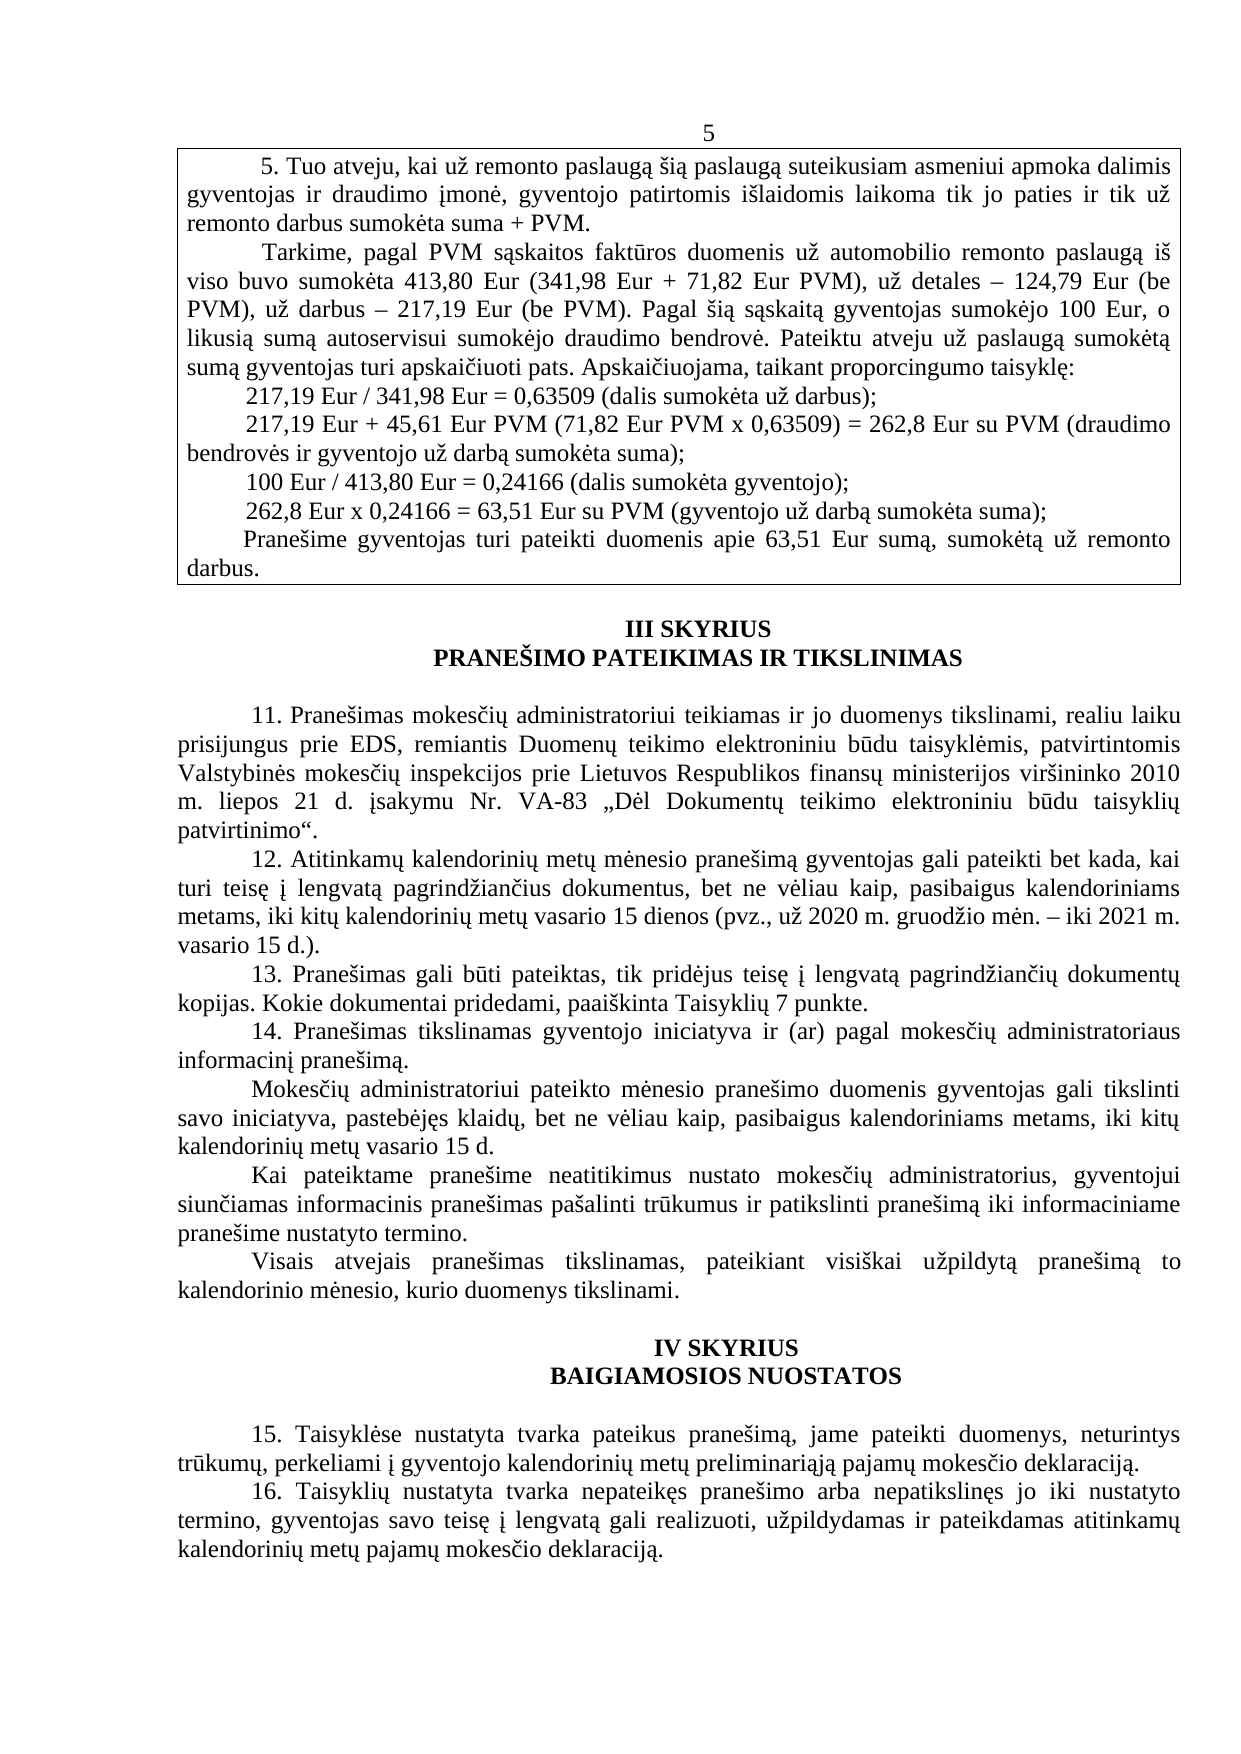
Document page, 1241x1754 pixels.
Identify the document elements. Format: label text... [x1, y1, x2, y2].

text Visais atvejais pranešimas tikslinamas, pateikiant visiškai užpildytą pranešimą to kalendorinio mėnesio, kurio duomenys tikslinami. [177, 1246, 1181, 1304]
text PRANEŠIMO pateikimas IR TIKSLINIMAS [215, 643, 1181, 671]
text 217,19 Eur / 341,98 Eur = 0,63509 (dalis sumokėta už darbus); [178, 378, 1180, 406]
text 5. Tuo atveju, kai už remonto paslaugą šią paslaugą suteikusiam asmeniui apmoka dalimis gyventojas ir draudimo įmonė, gyventojo patirtomis išlaidomis laikoma tik jo paties ir tik už remonto darbus sumokėta suma + PVM. [178, 149, 1180, 234]
text 16. Taisyklių nustatyta tvarka nepateikęs pranešimo arba nepatikslinęs jo iki nustatyto termino, gyventojas savo teisę į lengvatą gali realizuoti, užpildydamas ir pateikdamas atitinkamų kalendorinių metų pajamų mokesčio deklaraciją. [177, 1476, 1181, 1563]
text III SKYRIUS [215, 614, 1181, 643]
text 14. Pranešimas tikslinamas gyventojo iniciatyva ir (ar) pagal mokesčių administratoriaus informacinį pranešimą. [177, 1016, 1181, 1074]
subtitle BAIGIAMOSIOS NUOSTATOS [177, 1361, 1181, 1390]
text 12. Atitinkamų kalendorinių metų mėnesio pranešimą gyventojas gali pateikti bet kada, kai turi teisę į lengvatą pagrindžiančius dokumentus, bet ne vėliau kaip, pasibaigus kalendoriniams metams, iki kitų kalendorinių metų vasario 15 dienos (pvz., už 2020 m. gruodžio mėn. – iki 2021 m. vasario 15 d.). [177, 844, 1181, 959]
text 11. Pranešimas mokesčių administratoriui teikiamas ir jo duomenys tikslinami, realiu laiku prisijungus prie EDS, remiantis Duomenų teikimo elektroniniu būdu taisyklėmis, patvirtintomis Valstybinės mokesčių inspekcijos prie Lietuvos Respublikos finansų ministerijos viršininko 2010 m. liepos 21 d. įsakymu Nr. VA-83 „Dėl Dokumentų teikimo elektroniniu būdu taisyklių patvirtinimo“. [177, 700, 1181, 844]
text Kai pateiktame pranešime neatitikimus nustato mokesčių administratorius, gyventojui siunčiamas informacinis pranešimas pašalinti trūkumus ir patikslinti pranešimą iki informaciniame pranešime nustatyto termino. [177, 1160, 1181, 1246]
text 13. Pranešimas gali būti pateiktas, tik pridėjus teisę į lengvatą pagrindžiančių dokumentų kopijas. Kokie dokumentai pridedami, paaiškinta Taisyklių 7 punkte. [177, 959, 1181, 1016]
text Mokesčių administratoriui pateikto mėnesio pranešimo duomenis gyventojas gali tikslinti savo iniciatyva, pastebėjęs klaidų, bet ne vėliau kaip, pasibaigus kalendoriniams metams, iki kitų kalendorinių metų vasario 15 d. [177, 1074, 1181, 1160]
subtitle IV SKYRIUS [177, 1333, 1181, 1361]
text 100 Eur / 413,80 Eur = 0,24166 (dalis sumokėta gyventojo); [178, 464, 1180, 493]
text 217,19 Eur + 45,61 Eur PVM (71,82 Eur PVM x 0,63509) = 262,8 Eur su PVM (draudimo bendrovės ir gyventojo už darbą sumokėta suma); [178, 406, 1180, 464]
text Tarkime, pagal PVM sąskaitos faktūros duomenis už automobilio remonto paslaugą iš viso buvo sumokėta 413,80 Eur (341,98 Eur + 71,82 Eur PVM), už detales – 124,79 Eur (be PVM), už darbus – 217,19 Eur (be PVM). Pagal šią sąskaitą gyventojas sumokėjo 100 Eur, o likusią sumą autoservisui sumokėjo draudimo bendrovė. Pateiktu atveju už paslaugą sumokėtą sumą gyventojas turi apskaičiuoti pats. Apskaičiuojama, taikant proporcingumo taisyklę: [178, 234, 1180, 378]
text 15. Taisyklėse nustatyta tvarka pateikus pranešimą, jame pateikti duomenys, neturintys trūkumų, perkeliami į gyventojo kalendorinių metų preliminariąją pajamų mokesčio deklaraciją. [177, 1419, 1181, 1476]
text Pranešime gyventojas turi pateikti duomenis apie 63,51 Eur sumą, sumokėtą už remonto darbus. [178, 521, 1180, 584]
text 262,8 Eur x 0,24166 = 63,51 Eur su PVM (gyventojo už darbą sumokėta suma); [178, 493, 1180, 521]
